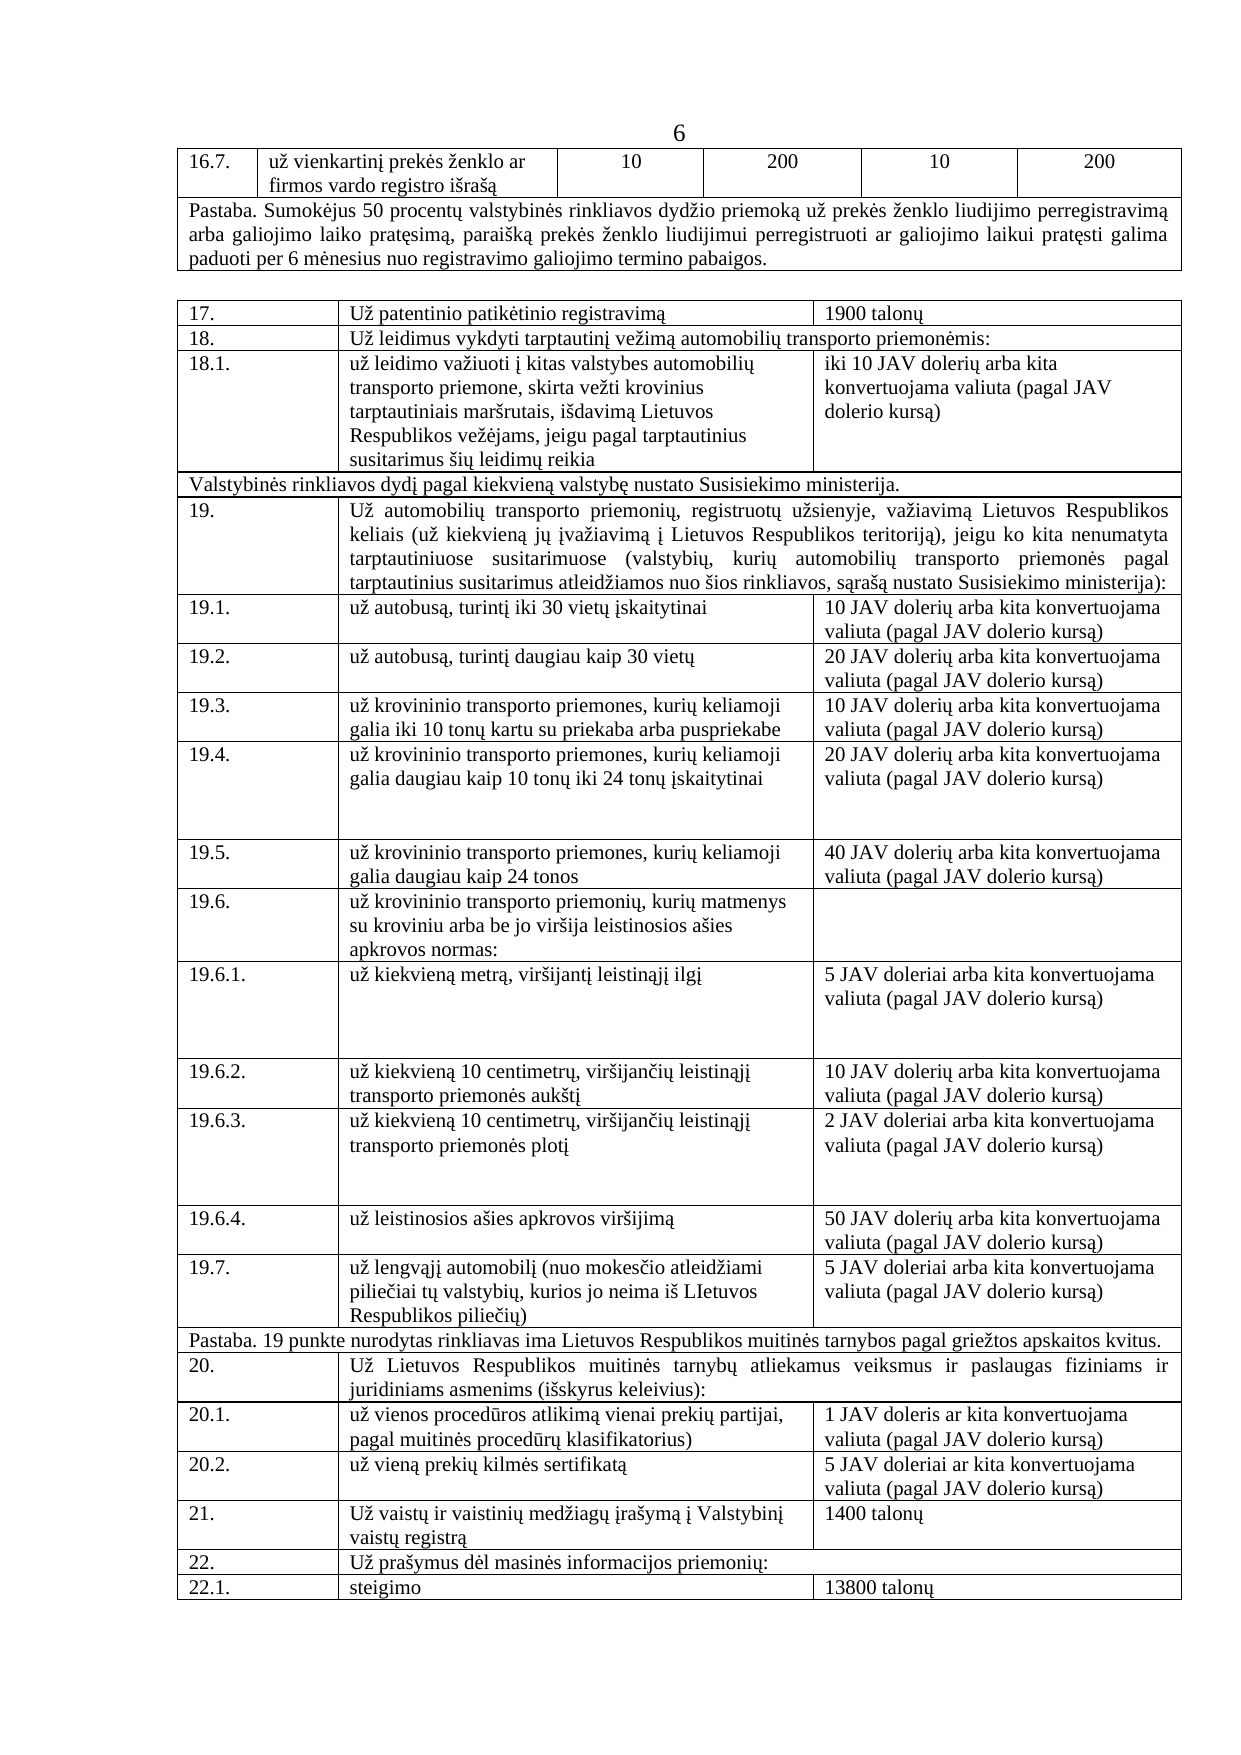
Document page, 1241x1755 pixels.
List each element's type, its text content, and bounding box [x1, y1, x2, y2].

table_cell 40 JAV dolerių arba kita konvertuojama valiuta (pagal JAV dolerio kursą) [814, 840, 1181, 888]
table_cell 19.7. [178, 1255, 338, 1327]
table_cell 1400 talonų [814, 1501, 1181, 1549]
table_cell 19.6.3. [178, 1109, 338, 1205]
table_header 1900 talonų [814, 301, 1181, 325]
table_cell 19. [178, 498, 338, 594]
table_cell 19.5. [178, 840, 338, 888]
table_cell 22. [178, 1550, 338, 1574]
table_cell 13800 talonų [814, 1575, 1181, 1599]
table_cell 10 JAV dolerių arba kita konvertuojama valiuta (pagal JAV dolerio kursą) [814, 595, 1181, 643]
table_cell 19.6. [178, 889, 338, 961]
table_cell 19.3. [178, 693, 338, 741]
table_cell Už prašymus dėl masinės informacijos priemonių: [339, 1550, 1181, 1574]
table_cell Už Lietuvos Respublikos muitinės tarnybų atliekamus veiksmus ir paslaugas fiziniams ir juridiniams asmenims (išskyrus keleivius): [339, 1353, 1181, 1401]
table_cell už lengvąjį automobilį (nuo mokesčio atleidžiami piliečiai tų valstybių, kurios jo neima iš LIetuvos Respublikos piliečių) [339, 1255, 813, 1327]
table_cell Už leidimus vykdyti tarptautinį vežimą automobilių transporto priemonėmis: [339, 326, 1181, 350]
table_cell už vieną prekių kilmės sertifikatą [339, 1452, 813, 1500]
table_cell už vienkartinį prekės ženklo ar firmos vardo registro išrašą [258, 149, 557, 197]
table_cell už leidimo važiuoti į kitas valstybes automobilių transporto priemone, skirta vežti krovinius tarptautiniais maršrutais, išdavimą Lietuvos Respublikos vežėjams, jeigu pagal tarptautinius susitarimus šių leidimų reikia [339, 351, 813, 471]
table_cell steigimo [339, 1575, 813, 1599]
table_header Už patentinio patikėtinio registravimą [339, 301, 813, 325]
table_cell Už vaistų ir vaistinių medžiagų įrašymą į Valstybinį vaistų registrą [339, 1501, 813, 1549]
table_cell 5 JAV doleriai arba kita konvertuojama valiuta (pagal JAV dolerio kursą) [814, 962, 1181, 1058]
table_cell už kiekvieną 10 centimetrų, viršijančių leistinąjį transporto priemonės plotį [339, 1109, 813, 1205]
table_cell 20 JAV dolerių arba kita konvertuojama valiuta (pagal JAV dolerio kursą) [814, 644, 1181, 692]
table_cell už autobusą, turintį iki 30 vietų įskaitytinai [339, 595, 813, 643]
table_cell 19.6.4. [178, 1206, 338, 1254]
table_cell Už automobilių transporto priemonių, registruotų užsienyje, važiavimą Lietuvos Respublikos keliais (už kiekvieną jų įvažiavimą į Lietuvos Respublikos teritoriją), jeigu ko kita nenumatyta tarptautiniuose susitarimuose (valstybių, kurių automobilių transporto priemonės pagal tarptautinius susitarimus atleidžiamos nuo šios rinkliavos, sąrašą nustato Susisiekimo ministerija): [339, 498, 1181, 594]
table_cell 19.4. [178, 742, 338, 838]
table_cell 2 JAV doleriai arba kita konvertuojama valiuta (pagal JAV dolerio kursą) [814, 1109, 1181, 1205]
table_cell 10 JAV dolerių arba kita konvertuojama valiuta (pagal JAV dolerio kursą) [814, 1059, 1181, 1107]
table_cell Valstybinės rinkliavos dydį pagal kiekvieną valstybę nustato Susisiekimo ministerija. [178, 473, 1181, 496]
table_cell 19.1. [178, 595, 338, 643]
table_cell už kiekvieną metrą, viršijantį leistinąjį ilgį [339, 962, 813, 1058]
table_cell [814, 889, 1181, 961]
table_cell už krovininio transporto priemonių, kurių matmenys su kroviniu arba be jo viršija leistinosios ašies apkrovos normas: [339, 889, 813, 961]
table_cell už krovininio transporto priemones, kurių keliamoji galia daugiau kaip 24 tonos [339, 840, 813, 888]
table_cell 20 JAV dolerių arba kita konvertuojama valiuta (pagal JAV dolerio kursą) [814, 742, 1181, 838]
table_cell 1 JAV doleris ar kita konvertuojama valiuta (pagal JAV dolerio kursą) [814, 1403, 1181, 1451]
table_cell 18. [178, 326, 338, 350]
table_cell už kiekvieną 10 centimetrų, viršijančių leistinąjį transporto priemonės aukštį [339, 1059, 813, 1107]
table_cell Pastaba. Sumokėjus 50 procentų valstybinės rinkliavos dydžio priemoką už prekės ženklo liudijimo perregistravimą arba galiojimo laiko pratęsimą, paraišką prekės ženklo liudijimui perregistruoti ar galiojimo laikui pratęsti galima paduoti per 6 mėnesius nuo registravimo galiojimo termino pabaigos. [178, 198, 1181, 270]
table_cell 18.1. [178, 351, 338, 471]
table_cell Pastaba. 19 punkte nurodytas rinkliavas ima Lietuvos Respublikos muitinės tarnybos pagal griežtos apskaitos kvitus. [178, 1328, 1181, 1352]
table_header 17. [178, 301, 338, 325]
table_cell 22.1. [178, 1575, 338, 1599]
table_cell 20.2. [178, 1452, 338, 1500]
table_cell 5 JAV doleriai ar kita konvertuojama valiuta (pagal JAV dolerio kursą) [814, 1452, 1181, 1500]
table_cell 10 [862, 149, 1017, 197]
table_cell už krovininio transporto priemones, kurių keliamoji galia daugiau kaip 10 tonų iki 24 tonų įskaitytinai [339, 742, 813, 838]
table_cell iki 10 JAV dolerių arba kita konvertuojama valiuta (pagal JAV dolerio kursą) [814, 351, 1181, 471]
table_cell 200 [1018, 149, 1181, 197]
table_cell už vienos procedūros atlikimą vienai prekių partijai, pagal muitinės procedūrų klasifikatorius) [339, 1403, 813, 1451]
table_cell 19.6.2. [178, 1059, 338, 1107]
table_cell 21. [178, 1501, 338, 1549]
table_cell už krovininio transporto priemones, kurių keliamoji galia iki 10 tonų kartu su priekaba arba puspriekabe [339, 693, 813, 741]
table_cell 19.2. [178, 644, 338, 692]
table_cell už leistinosios ašies apkrovos viršijimą [339, 1206, 813, 1254]
table_cell 50 JAV dolerių arba kita konvertuojama valiuta (pagal JAV dolerio kursą) [814, 1206, 1181, 1254]
table_cell 20. [178, 1353, 338, 1401]
table_cell 19.6.1. [178, 962, 338, 1058]
table_cell už autobusą, turintį daugiau kaip 30 vietų [339, 644, 813, 692]
table_cell 16.7. [178, 149, 257, 197]
table_cell 10 JAV dolerių arba kita konvertuojama valiuta (pagal JAV dolerio kursą) [814, 693, 1181, 741]
table_cell 10 [558, 149, 703, 197]
table_cell 200 [704, 149, 861, 197]
table_cell 5 JAV doleriai arba kita konvertuojama valiuta (pagal JAV dolerio kursą) [814, 1255, 1181, 1327]
table_cell 20.1. [178, 1403, 338, 1451]
